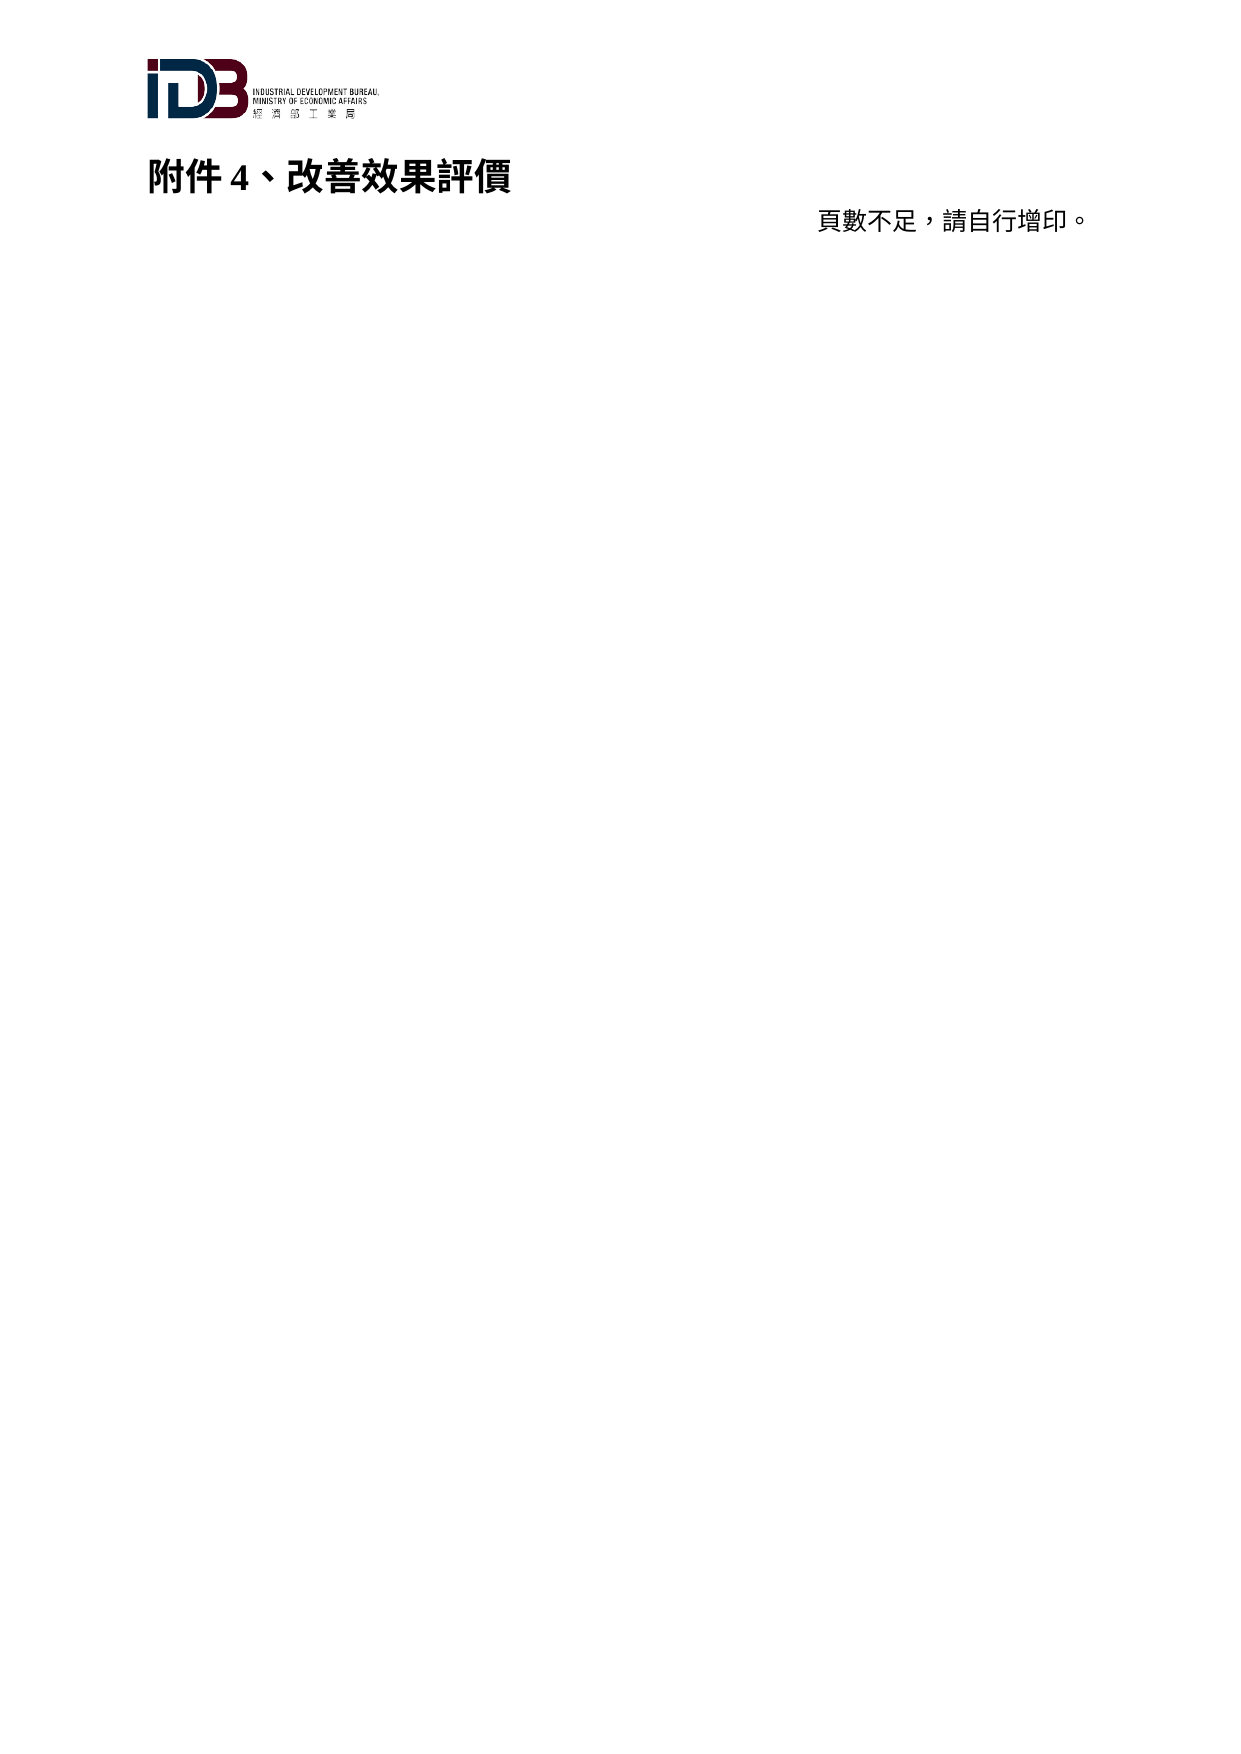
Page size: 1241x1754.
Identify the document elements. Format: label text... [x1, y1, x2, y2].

text 附件4、改善效果評價 [148, 147, 1092, 201]
text 頁數不足，請自行增印。 [148, 201, 1092, 238]
